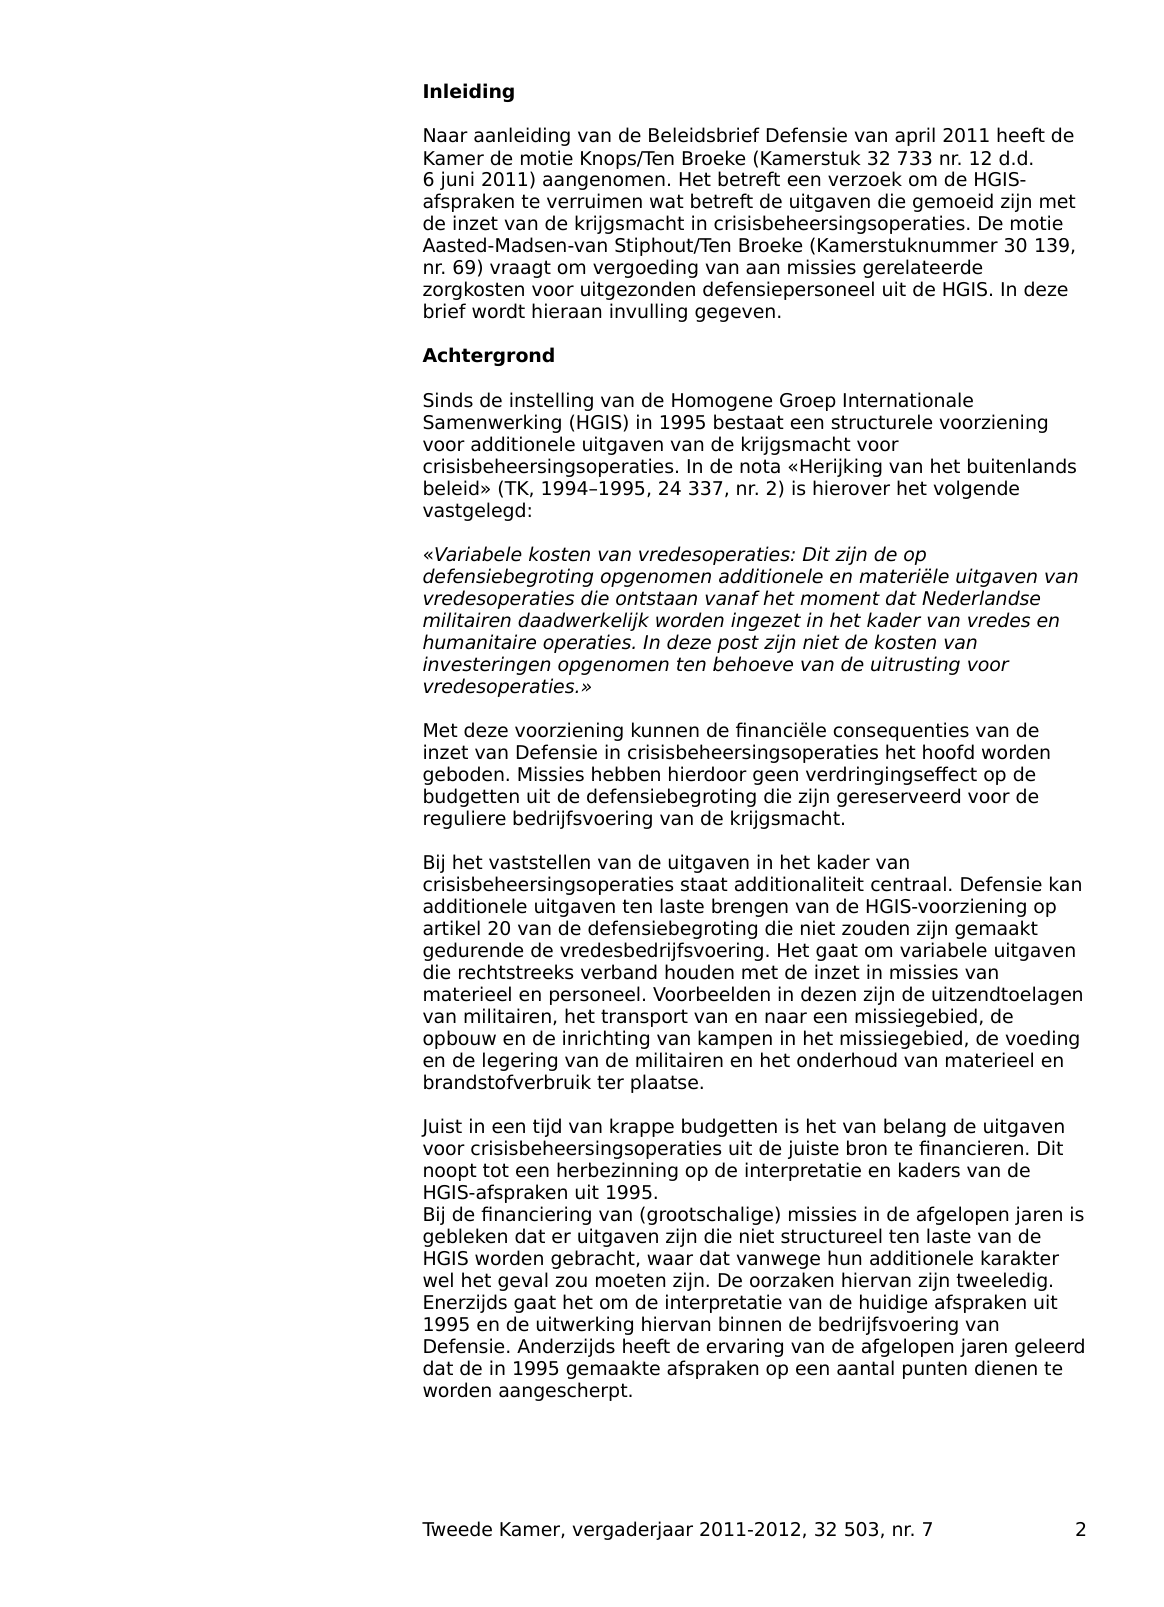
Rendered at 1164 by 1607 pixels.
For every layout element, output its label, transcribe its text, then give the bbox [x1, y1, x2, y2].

text «Variabele kosten van vredesoperaties: Dit zijn de op defensiebegroting opgenomen additionele en materiële uitgaven van vredesoperaties die ontstaan vanaf het moment dat Nederlandse militairen daadwerkelijk worden ingezet in het kader van vredes en humanitaire operaties. In deze post zijn niet de kosten van investeringen opgenomen ten behoeve van de uitrusting voor vredesoperaties.» [422, 544, 1087, 697]
subtitle Achtergrond [422, 345, 1087, 367]
subtitle Inleiding [422, 81, 1087, 103]
text Bij de financiering van (grootschalige) missies in de afgelopen jaren is gebleken dat er uitgaven zijn die niet structureel ten laste van de HGIS worden gebracht, waar dat vanwege hun additionele karakter wel het geval zou moeten zijn. De oorzaken hiervan zijn tweeledig. Enerzijds gaat het om de interpretatie van de huidige afspraken uit 1995 en de uitwerking hiervan binnen de bedrijfsvoering van Defensie. Anderzijds heeft de ervaring van de afgelopen jaren geleerd dat de in 1995 gemaakte afspraken op een aantal punten dienen te worden aangescherpt. [422, 1204, 1087, 1401]
text Naar aanleiding van de Beleidsbrief Defensie van april 2011 heeft de Kamer de motie Knops/Ten Broeke (Kamerstuk 32 733 nr. 12 d.d. 6 juni 2011) aangenomen. Het betreft een verzoek om de HGIS-afspraken te verruimen wat betreft de uitgaven die gemoeid zijn met de inzet van de krijgsmacht in crisisbeheersingsoperaties. De motie Aasted-Madsen-van Stiphout/Ten Broeke (Kamerstuknummer 30 139, nr. 69) vraagt om vergoeding van aan missies gerelateerde zorgkosten voor uitgezonden defensiepersoneel uit de HGIS. In deze brief wordt hieraan invulling gegeven. [422, 125, 1087, 323]
text Sinds de instelling van de Homogene Groep Internationale Samenwerking (HGIS) in 1995 bestaat een structurele voorziening voor additionele uitgaven van de krijgsmacht voor crisisbeheersingsoperaties. In de nota «Herijking van het buitenlands beleid» (TK, 1994–1995, 24 337, nr. 2) is hierover het volgende vastgelegd: [422, 389, 1087, 521]
text Bij het vaststellen van de uitgaven in het kader van crisisbeheersingsoperaties staat additionaliteit centraal. Defensie kan additionele uitgaven ten laste brengen van de HGIS-voorziening op artikel 20 van de defensiebegroting die niet zouden zijn gemaakt gedurende de vredesbedrijfsvoering. Het gaat om variabele uitgaven die rechtstreeks verband houden met de inzet in missies van materieel en personeel. Voorbeelden in dezen zijn de uitzendtoelagen van militairen, het transport van en naar een missiegebied, de opbouw en de inrichting van kampen in het missiegebied, de voeding en de legering van de militairen en het onderhoud van materieel en brandstofverbruik ter plaatse. [422, 852, 1087, 1093]
text Juist in een tijd van krappe budgetten is het van belang de uitgaven voor crisisbeheersingsoperaties uit de juiste bron te financieren. Dit noopt tot een herbezinning op de interpretatie en kaders van de HGIS-afspraken uit 1995. [422, 1116, 1087, 1204]
text Met deze voorziening kunnen de financiële consequenties van de inzet van Defensie in crisisbeheersingsoperaties het hoofd worden geboden. Missies hebben hierdoor geen verdringingseffect op de budgetten uit de defensiebegroting die zijn gereserveerd voor de reguliere bedrijfsvoering van de krijgsmacht. [422, 720, 1087, 829]
